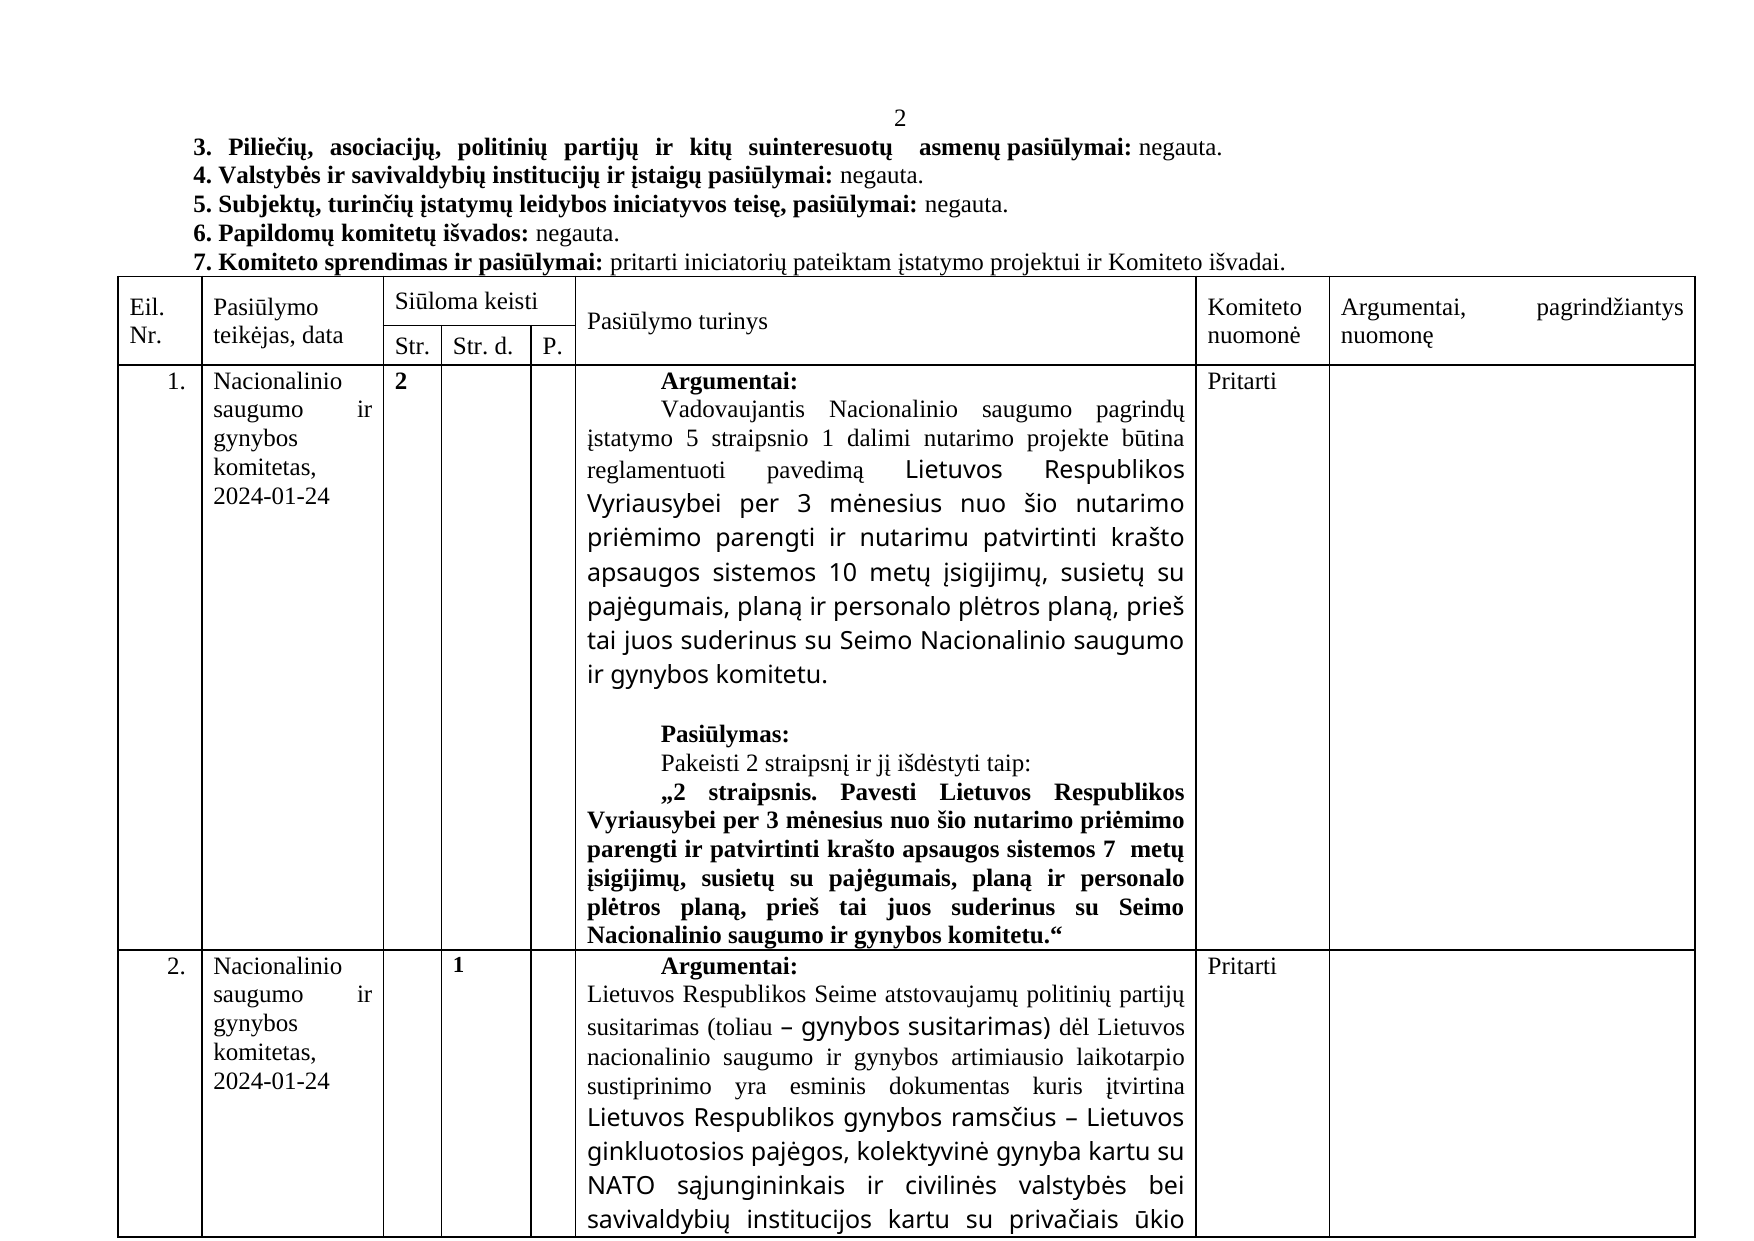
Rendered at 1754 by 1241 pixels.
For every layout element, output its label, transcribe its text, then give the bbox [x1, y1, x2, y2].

table_header Siūloma keisti [384, 277, 575, 325]
table_header Komiteto nuomonė [1197, 277, 1329, 364]
table_cell [442, 366, 530, 949]
table_cell Pritarti [1197, 951, 1329, 1236]
table_header Argumentai, pagrindžiantys nuomonę [1330, 277, 1694, 364]
subtitle 6. Papildomų komitetų išvados: negauta. [118, 218, 1695, 247]
table_cell Argumentai: Lietuvos Respublikos Seime atstovaujamų politinių partijų susitarimas (toliau – gynybos susitarimas) dėl Lietuvos nacionalinio saugumo ir gynybos artimiausio laikotarpio sustiprinimo yra esminis dokumentas kuris įtvirtina Lietuvos Respublikos gynybos ramsčius – Lietuvos ginkluotosios pajėgos, kolektyvinė gynyba kartu su NATO sąjungininkais ir civilinės valstybės bei savivaldybių institucijos kartu su privačiais ūkio [576, 951, 1195, 1236]
table_header Pasiūlymo teikėjas, data [203, 277, 383, 364]
subtitle 3. Piliečių, asociacijų, politinių partijų ir kitų suinteresuotų asmenų pasiūlymai: negauta. [118, 132, 1695, 161]
table_cell 2 [384, 366, 441, 949]
table_cell Argumentai: Vadovaujantis Nacionalinio saugumo pagrindų įstatymo 5 straipsnio 1 dalimi nutarimo projekte būtina reglamentuoti pavedimą Lietuvos Respublikos Vyriausybei per 3 mėnesius nuo šio nutarimo priėmimo parengti ir nutarimu patvirtinti krašto apsaugos sistemos 10 metų įsigijimų, susietų su pajėgumais, planą ir personalo plėtros planą, prieš tai juos suderinus su Seimo Nacionalinio saugumo ir gynybos komitetu. Pasiūlymas: Pakeisti 2 straipsnį ir jį išdėstyti taip: „2 straipsnis. Pavesti Lietuvos Respublikos Vyriausybei per 3 mėnesius nuo šio nutarimo priėmimo parengti ir patvirtinti krašto apsaugos sistemos 7 metų įsigijimų, susietų su pajėgumais, planą ir personalo plėtros planą, prieš tai juos suderinus su Seimo Nacionalinio saugumo ir gynybos komitetu.“ [576, 366, 1195, 949]
table_header Eil. Nr. [119, 277, 201, 364]
table_cell [1330, 366, 1694, 949]
table_cell [384, 951, 441, 1236]
table_cell [119, 366, 201, 949]
table_cell Str. [384, 326, 441, 364]
subtitle 4. Valstybės ir savivaldybių institucijų ir įstaigų pasiūlymai: negauta. [118, 161, 1695, 189]
table_cell Str. d. [442, 326, 530, 364]
table_cell Pritarti [1197, 366, 1329, 949]
table_cell 1 [442, 951, 530, 1236]
subtitle 7. Komiteto sprendimas ir pasiūlymai: pritarti iniciatorių pateiktam įstatymo projektui ir Komiteto išvadai. [118, 247, 1695, 276]
table_cell [119, 951, 201, 1236]
table_cell Nacionalinio saugumo ir gynybos komitetas, 2024-01-24 [203, 366, 383, 949]
table_cell [532, 951, 575, 1236]
table_cell [532, 366, 575, 949]
table_cell [1330, 951, 1694, 1236]
subtitle 5. Subjektų, turinčių įstatymų leidybos iniciatyvos teisę, pasiūlymai: negauta. [118, 189, 1695, 218]
table_cell Nacionalinio saugumo ir gynybos komitetas, 2024-01-24 [203, 951, 383, 1236]
table_cell P. [532, 326, 575, 364]
table_header Pasiūlymo turinys [576, 277, 1195, 364]
